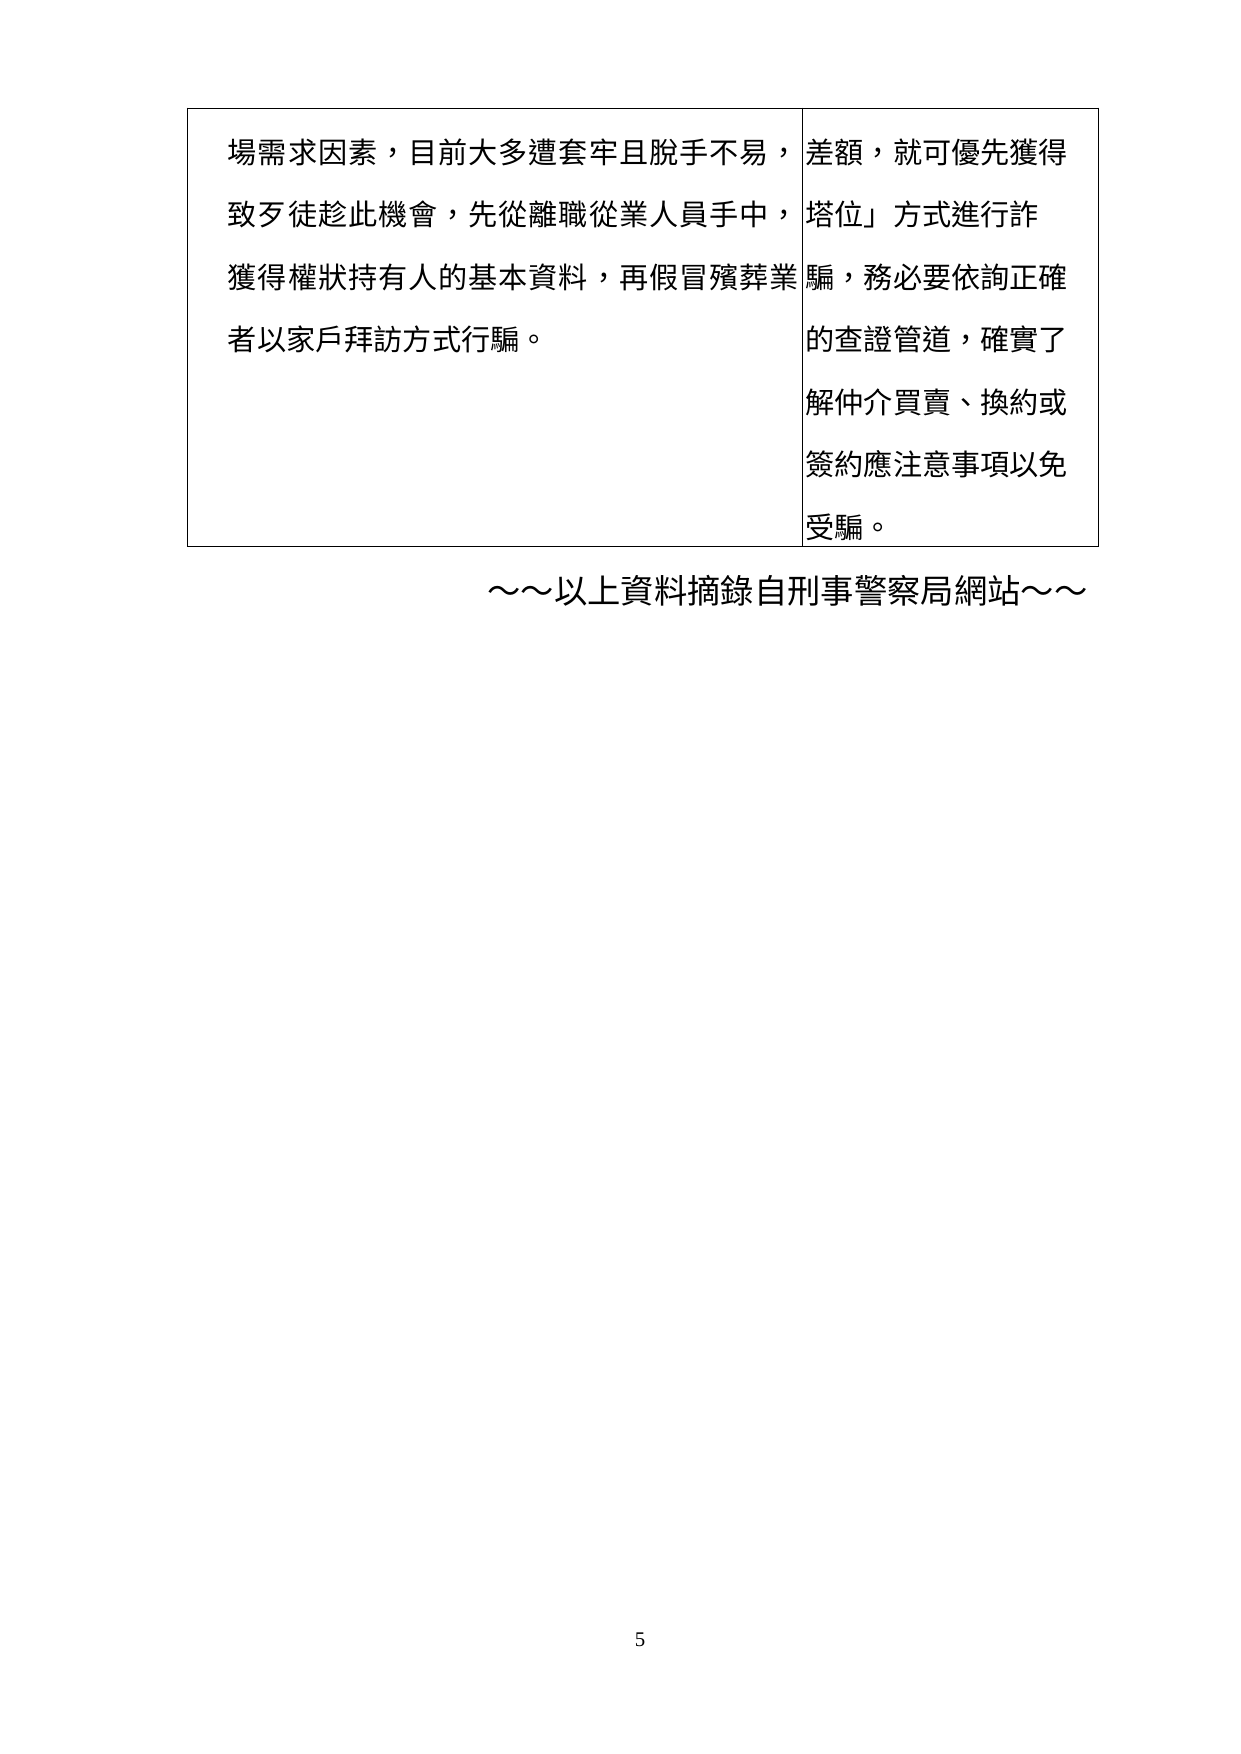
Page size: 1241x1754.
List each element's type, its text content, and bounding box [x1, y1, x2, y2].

table_cell （三）「詐財新手法！靈骨塔仲介販賣」 詐騙歹徒掌握了靈骨塔權狀所有人的個人資料，以登門拜訪方式，向人謊稱為配合政府墓地遷移專案，可以轉換塔位等級並高價賣給政府，隨即高價估算塔位現值，以假本票騙取對方信任後簽約，再以必須繳交仲介管理費、增值稅等理由詐財，台中市一位58歲的林太太，日前因誤信歹徒謊言被騙了90萬，全案目前由警方循線追查偵辦中。 作案歹徒為一男、一女，男約50歲，腳微跛，女約30歲，身材苗條長相清秀，二人前往林家，並出示名片自稱是「金寶生命事業公司」經理，因為從客戶資料中得知，林太太手中有台北縣金山「萬壽山墓園」的靈骨塔權狀，為配合政府墓地遷移專案，可以轉換塔位等級並高價賣給政府，隨即高價估算塔位現值約為2600萬。林太太以為他們很厲害，急著將套牢的權狀脫手，陸續交給歹徒新台幣90萬元，換得2張本票及轉讓契約、收據等，未料本票到期卻無法兌現，經追查是歹徒冒用了合法業者的名片，而手中的「契約書」、「收據」等文件全是假的。 針對本案刑事警察局預防科警務正常金蘭說：許多以投資目的購買靈骨塔位者，因市場需求因素，目前大多遭套牢且脫手不易，致歹徒趁此機會，先從離職從業人員手中，獲得權狀持有人的基本資料，再假冒殯葬業者以家戶拜訪方式行騙。 [188, 109, 802, 546]
table_cell 差額，就可優先獲得塔位」方式進行詐騙，務必要依詢正確的查證管道，確實了解仲介買賣、換約或簽約應注意事項以免受騙。 [803, 109, 1098, 546]
text ～～以上資料摘錄自刑事警察局網站～～ [187, 547, 1092, 610]
